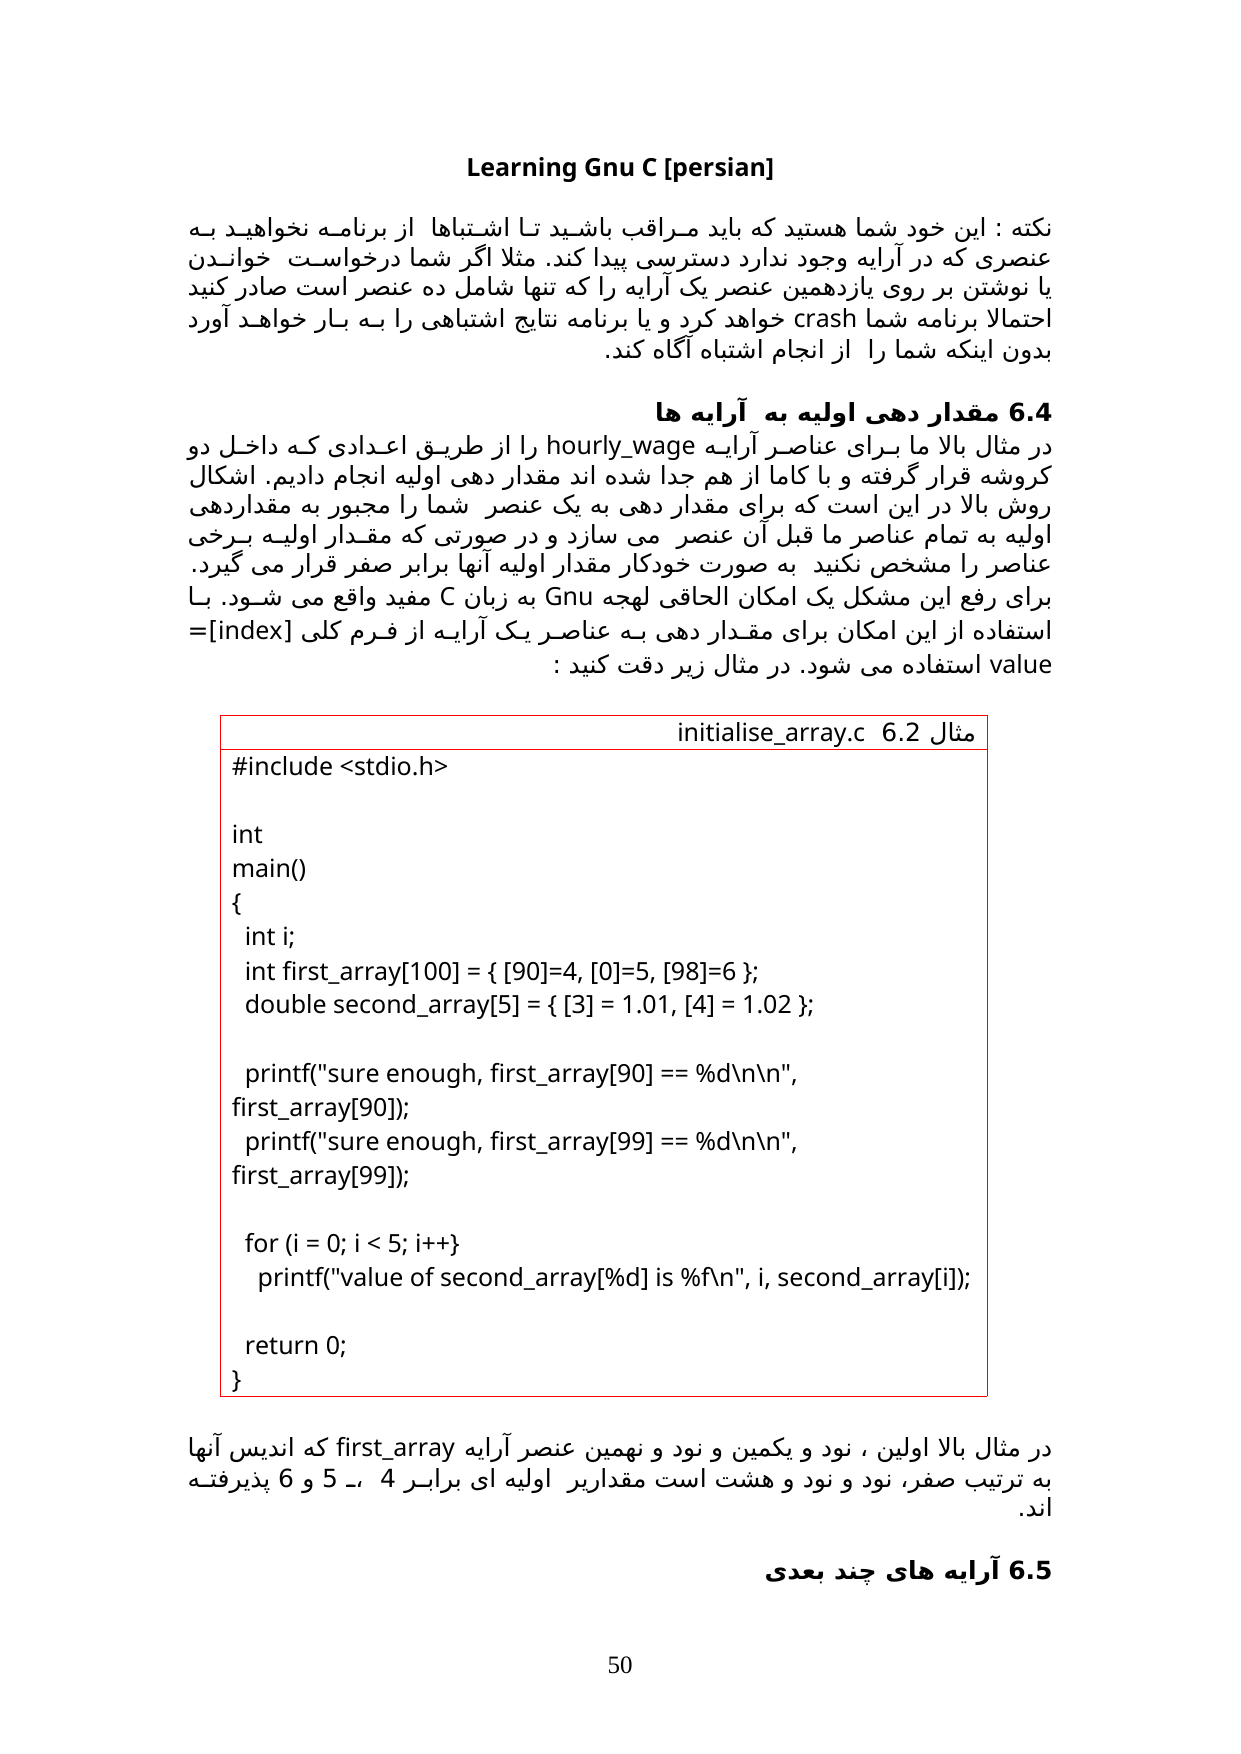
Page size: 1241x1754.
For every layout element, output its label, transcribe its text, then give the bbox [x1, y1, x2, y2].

text در مثال بالا اولین ، نود و یکمین و نود و نهمین عنصر آرایه first_array که اندیس آنها به ترتیب صفر، نود و نود و هشت است مقداریر اولیه ای برابر 4 ، 5 و 6 پذیرفته اند. [187, 1430, 1053, 1522]
table_cell #include <stdio.h> int main() { int i; int first_array[100] = { [90]=4, [0]=5, [98]=6 }; double second_array[5] = { [3] = 1.01, [4] = 1.02 }; printf("sure enough, first_array[90] == %d\n\n", first_array[90]); printf("sure enough, first_array[99] == %d\n\n", first_array[99]); for (i = 0; i < 5; i++} printf("value of second_array[%d] is %f\n", i, second_array[i]); return 0; } [221, 750, 987, 1396]
text 6.5 آرایه های چند بعدی [187, 1557, 1053, 1586]
text نکته : این خود شما هستید که باید مراقب باشید تا اشتباها از برنامه نخواهید به عنصری که در آرایه وجود ندارد دسترسی پیدا کند. مثلا اگر شما درخواست خواندن یا نوشتن بر روی یازدهمین عنصر یک آرایه را که تنها شامل ده عنصر است صادر کنید احتمالا برنامه شما crash خواهد کرد و یا برنامه نتایج اشتباهی را به بار خواهد آورد بدون اینکه شما را از انجام اشتباه آگاه کند. [187, 213, 1053, 364]
text برای رفع این مشکل یک امکان الحاقی لهجه Gnu به زبان C مفید واقع می شود. با استفاده از این امکان برای مقدار دهی به عناصر یک آرایه از فرم کلی [index]=value استفاده می شود. در مثال زیر دقت کنید : [187, 578, 1053, 680]
text 6.4 مقدار دهی اولیه به آرایه ها [187, 398, 1053, 427]
table_header مثال 6.2 initialise_array.c [221, 716, 987, 749]
text در مثال بالا ما برای عناصر آرایه hourly_wage را از طریق اعدادی که داخل دو کروشه قرار گرفته و با کاما از هم جدا شده اند مقدار دهی اولیه انجام دادیم. اشکال روش بالا در این است که برای مقدار دهی به یک عنصر شما را مجبور به مقداردهی اولیه به تمام عناصر ما قبل آن عنصر می سازد و در صورتی که مقدار اولیه برخی عناصر را مشخص نکنید به صورت خودکار مقدار اولیه آنها برابر صفر قرار می گیرد. [187, 427, 1053, 578]
